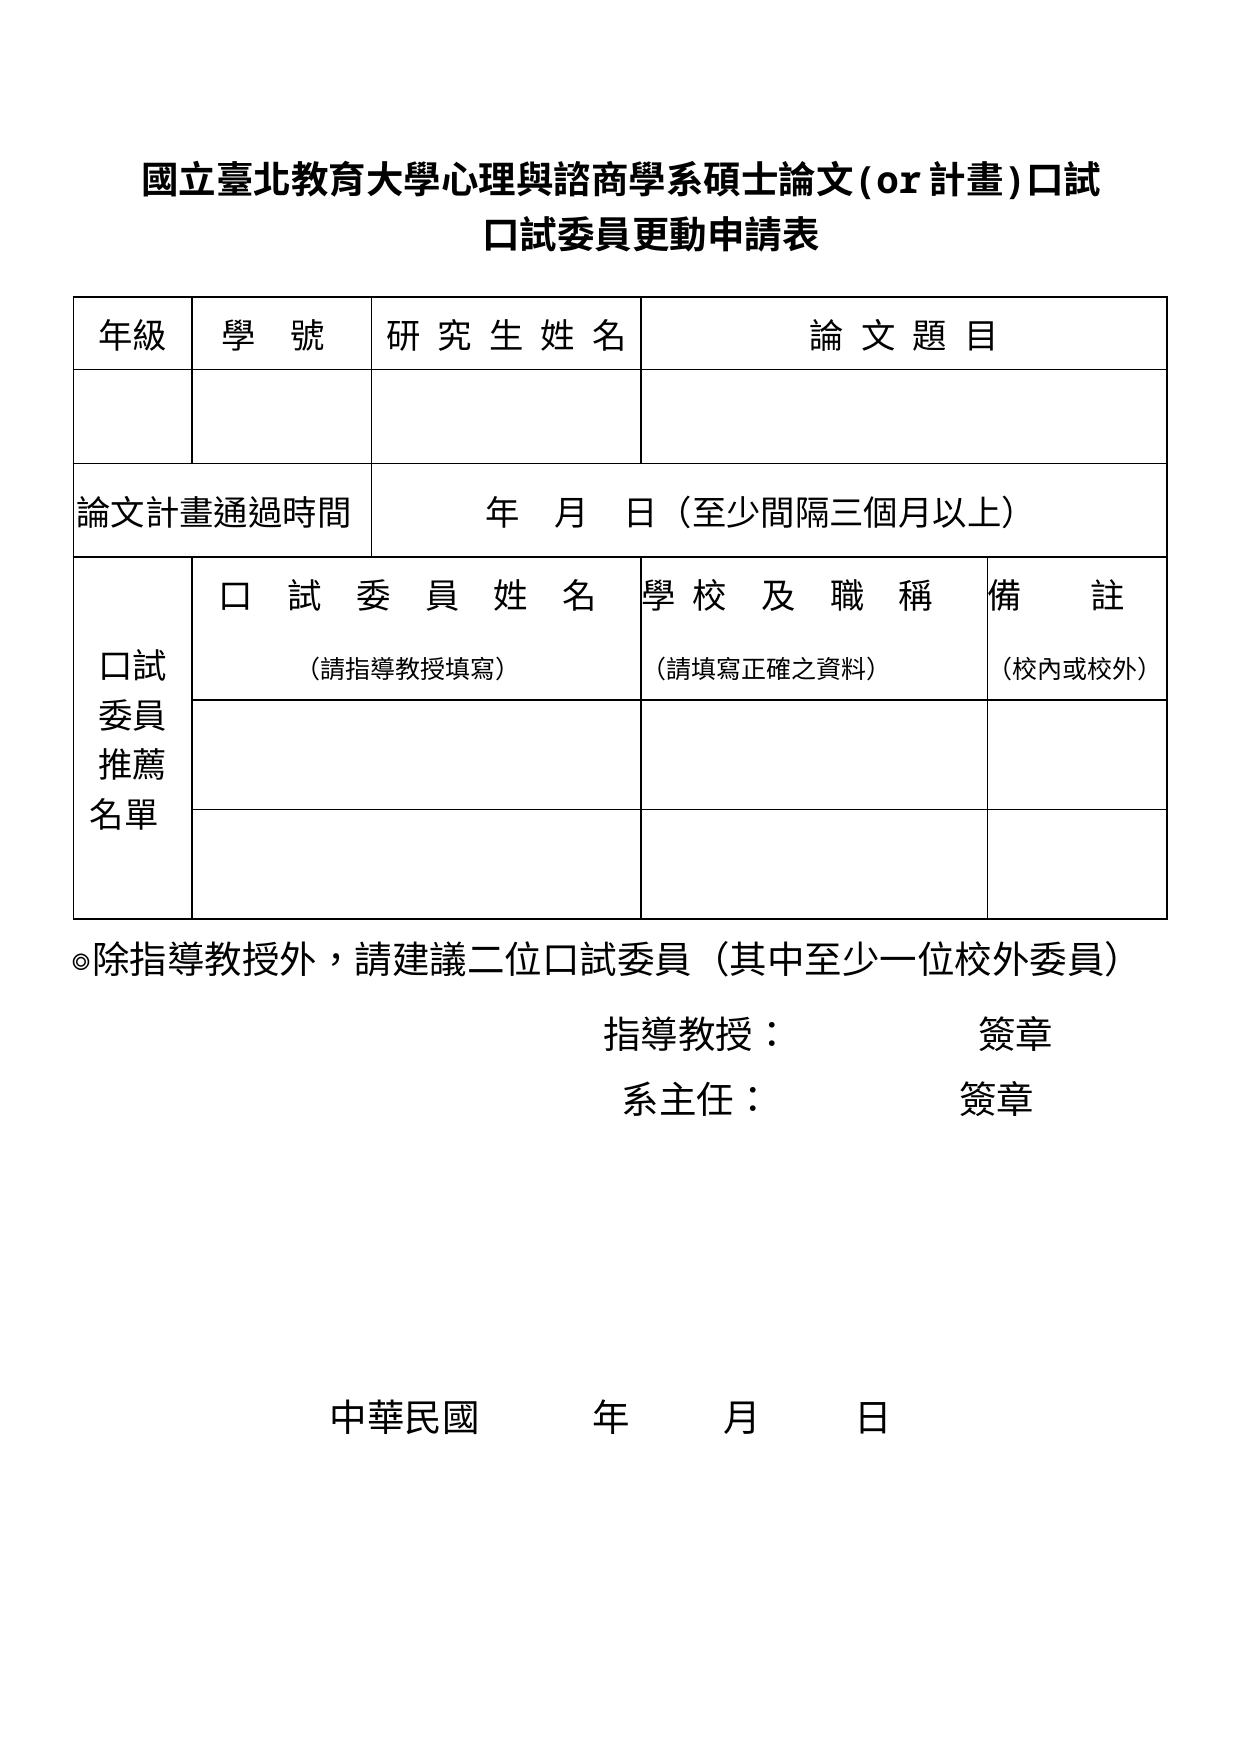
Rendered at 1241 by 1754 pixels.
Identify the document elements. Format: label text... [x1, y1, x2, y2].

table_cell 論文計畫通過時間 [74, 464, 371, 556]
text ◎除指導教授外，請建議二位口試委員（其中至少一位校外委員） [69, 930, 1206, 984]
table_cell 口 試 委 員 姓 名 （請指導教授填寫） [193, 558, 640, 699]
table_cell 學 校 及 職 稱 （請填寫正確之資料） [642, 558, 987, 699]
table_cell [642, 370, 1166, 462]
table_cell [642, 701, 987, 808]
table_header 研 究 生 姓 名 [372, 298, 640, 369]
table_header 學 號 [193, 298, 371, 369]
table_cell [193, 370, 371, 462]
text 國立臺北教育大學心理與諮商學系碩士論文(or計畫)口試 口試委員更動申請表 [128, 150, 1132, 259]
table_cell [988, 810, 1166, 918]
text 中華民國 年 月 日 [187, 1388, 1053, 1442]
table_cell 口試 委員 推薦 名單 [74, 558, 191, 918]
table_cell 備 註 （校內或校外） [988, 558, 1166, 699]
table_header 年級 [74, 298, 191, 369]
table_cell [642, 810, 987, 918]
table_header 論 文 題 目 [642, 298, 1166, 369]
table_cell [372, 370, 640, 462]
table_cell [988, 701, 1166, 808]
table_cell 年 月 日（至少間隔三個月以上） [372, 464, 1166, 556]
text 系主任： 簽章 [187, 1070, 1053, 1124]
text 指導教授： 簽章 [187, 1005, 1053, 1060]
table_cell [193, 701, 640, 808]
table_cell [193, 810, 640, 918]
table_cell [74, 370, 191, 462]
